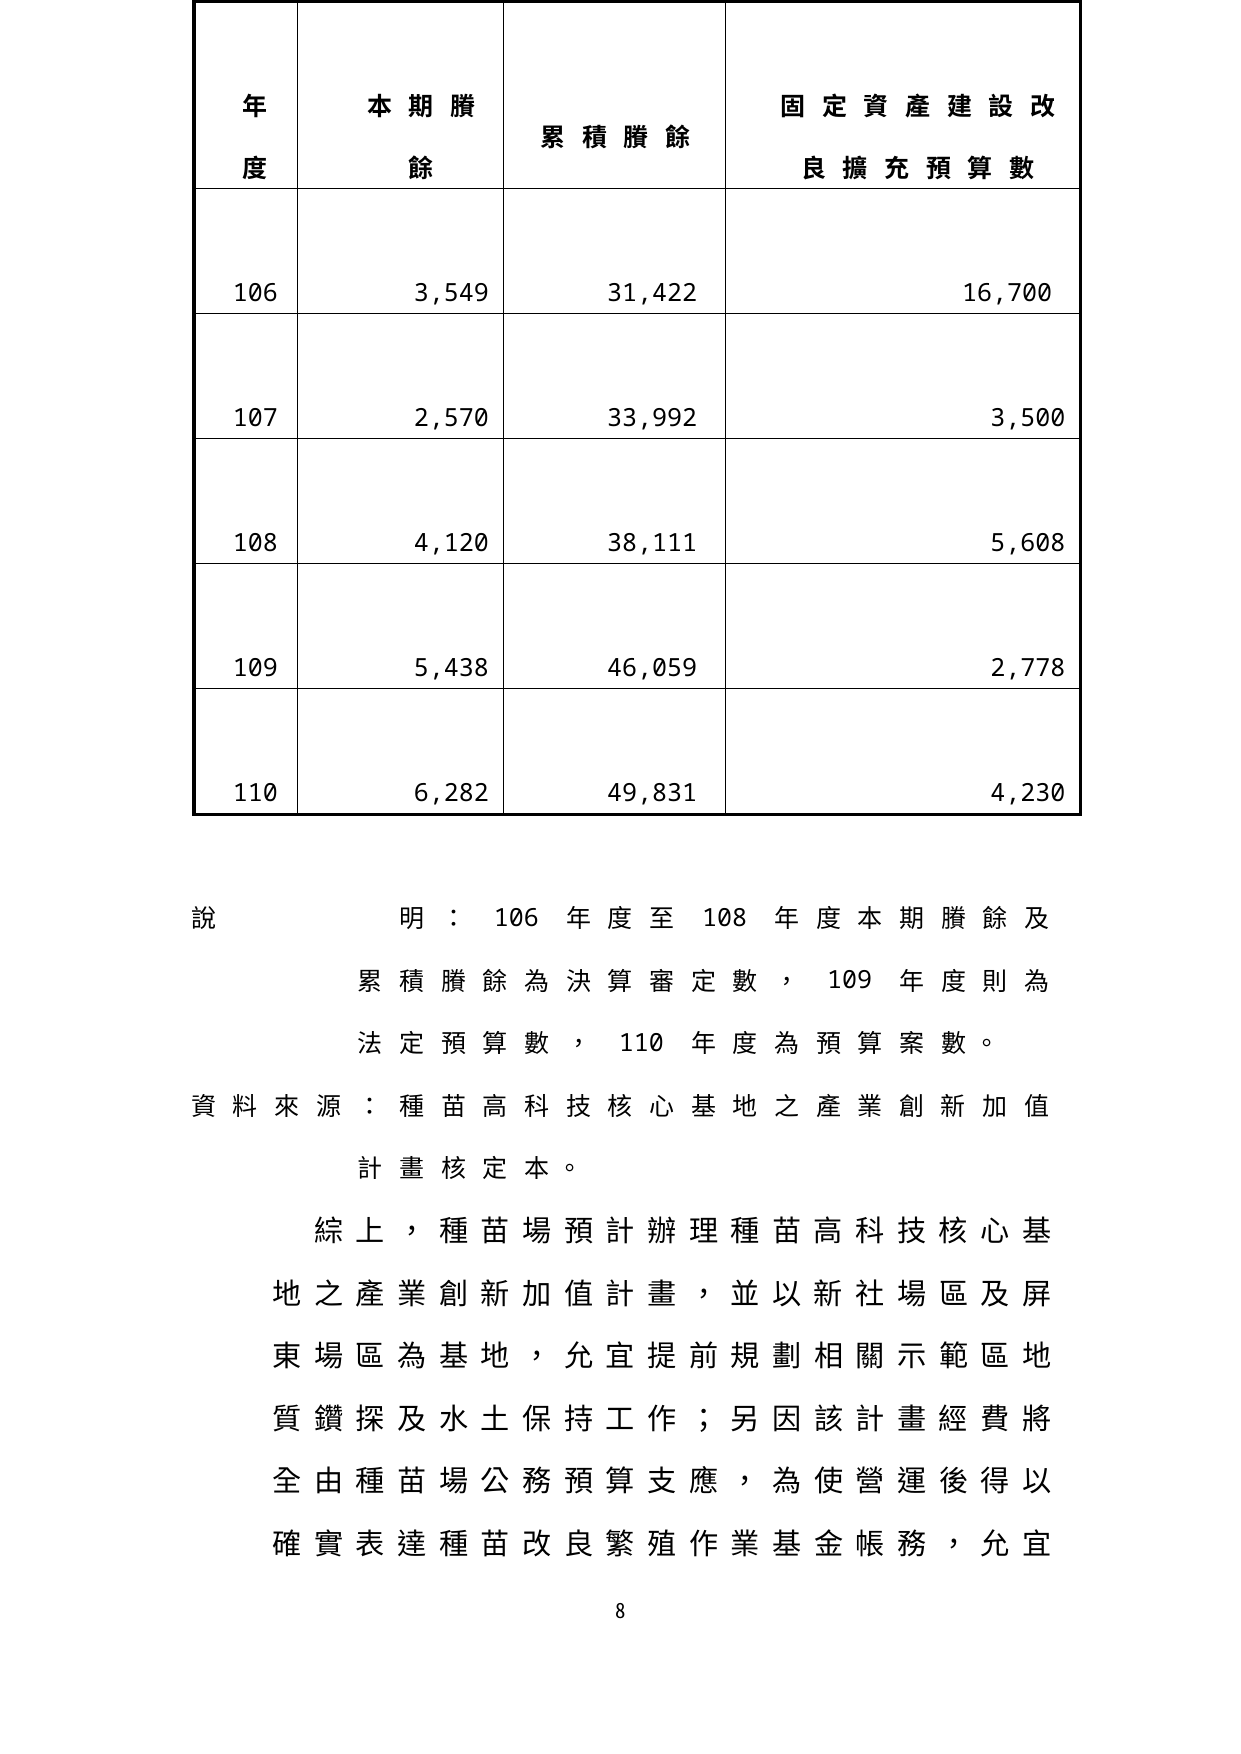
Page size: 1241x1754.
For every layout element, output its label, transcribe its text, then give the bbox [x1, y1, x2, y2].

table_cell 106 [196, 189, 297, 312]
table_cell 33,992 [504, 314, 725, 437]
table_cell 5,438 [298, 564, 503, 687]
table_header 累積賸餘 [504, 3, 725, 187]
text 說 明：106年度至108年度本期賸餘及累積賸餘為決算審定數，109年度則為法定預算數，110年度為預算案數。 [183, 875, 1058, 1062]
table_header 本期賸餘 [298, 3, 503, 187]
table_cell 2,778 [726, 564, 1079, 687]
table_cell 110 [196, 689, 297, 812]
table_header 年度 [196, 3, 297, 187]
table_cell 6,282 [298, 689, 503, 812]
table_cell 4,120 [298, 439, 503, 562]
table_cell 5,608 [726, 439, 1079, 562]
table_cell 31,422 [504, 189, 725, 312]
table_header 固定資產建設改良擴充預算數 [726, 3, 1079, 187]
table_cell 107 [196, 314, 297, 437]
table_cell 3,549 [298, 189, 503, 312]
table_cell 16,700 [726, 189, 1079, 312]
table_cell 49,831 [504, 689, 725, 812]
table_cell 108 [196, 439, 297, 562]
table_cell 38,111 [504, 439, 725, 562]
table_cell 109 [196, 564, 297, 687]
text 綜上，種苗場預計辦理種苗高科技核心基地之產業創新加值計畫，並以新社場區及屏東場區為基地，允宜提前規劃相關示範區地質鑽探及水土保持工作；另因該計畫經費將全由種苗場公務預算支應，為使營運後得以確實表達種苗改良繁殖作業基金帳務，允宜 [242, 1187, 1058, 1562]
table_cell 4,230 [726, 689, 1079, 812]
table_cell 3,500 [726, 314, 1079, 437]
text 資料來源：種苗高科技核心基地之產業創新加值計畫核定本。 [183, 1062, 1058, 1187]
table_cell 46,059 [504, 564, 725, 687]
table_cell 2,570 [298, 314, 503, 437]
